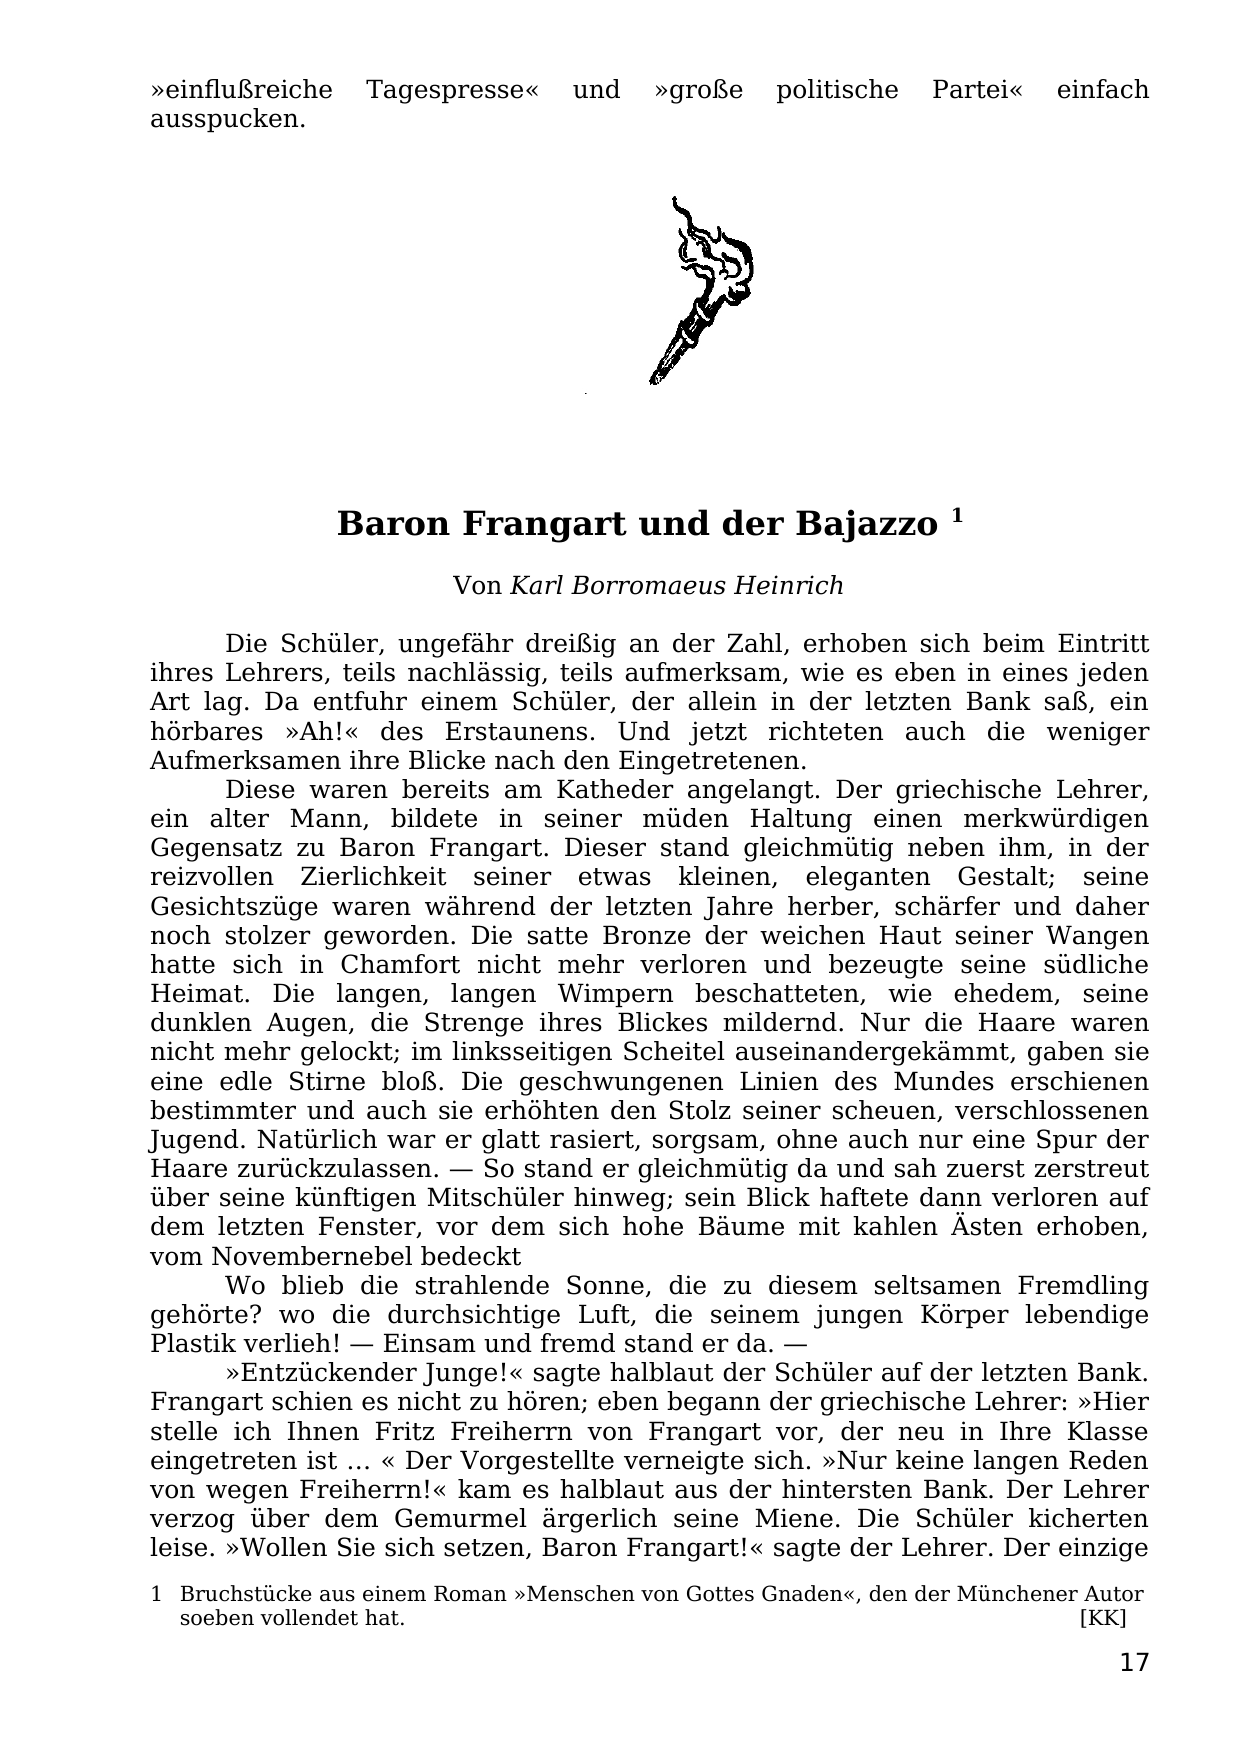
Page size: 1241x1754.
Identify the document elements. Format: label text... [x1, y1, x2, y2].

text »einflußreiche Tagespresse« und »große politische Partei« einfach ausspucken. [150, 75, 1151, 133]
text Diese waren bereits am Katheder angelangt. Der griechische Lehrer, ein alter Mann, bildete in seiner müden Haltung einen merkwürdigen Gegensatz zu Baron Frangart. Dieser stand gleichmütig neben ihm, in der reizvollen Zierlichkeit seiner etwas kleinen, eleganten Gestalt; seine Gesichtszüge waren während der letzten Jahre herber, schärfer und daher noch stolzer geworden. Die satte Bronze der weichen Haut seiner Wangen hatte sich in Chamfort nicht mehr verloren und bezeugte seine südliche Heimat. Die langen, langen Wimpern beschatteten, wie ehedem, seine dunklen Augen, die Strenge ihres Blickes mildernd. Nur die Haare waren nicht mehr gelockt; im linksseitigen Scheitel auseinandergekämmt, gaben sie eine edle Stirne bloß. Die geschwungenen Linien des Mundes erschienen bestimmter und auch sie erhöhten den Stolz seiner scheuen, verschlossenen Jugend. Natürlich war er glatt rasiert, sorgsam, ohne auch nur eine Spur der Haare zurückzulassen. — So stand er gleichmütig da und sah zuerst zerstreut über seine künftigen Mitschüler hinweg; sein Blick haftete dann verloren auf dem letzten Fenster, vor dem sich hohe Bäume mit kahlen Ästen erhoben, vom Novembernebel bedeckt [150, 775, 1151, 1271]
text Baron Frangart und der Bajazzo [150, 483, 1151, 543]
text Wo blieb die strahlende Sonne, die zu diesem seltsamen Fremdling gehörte? wo die durchsichtige Luft, die seinem jungen Körper lebendige Plastik verlieh! — Einsam und fremd stand er da. — [150, 1271, 1151, 1358]
text Von Karl Borromaeus Heinrich [150, 543, 1151, 600]
text Bruchstücke aus einem Roman »Menschen von Gottes Gnaden«, den der Münchener Autor soeben vollendet hat. [KK] [150, 1582, 1151, 1631]
picture [324, 176, 1085, 420]
text Die Schüler, ungefähr dreißig an der Zahl, erhoben sich beim Eintritt ihres Lehrers, teils nachlässig, teils aufmerksam, wie es eben in eines jeden Art lag. Da entfuhr einem Schüler, der allein in der letzten Bank saß, ein hörbares »Ah!« des Erstaunens. Und jetzt richteten auch die weniger Aufmerksamen ihre Blicke nach den Eingetretenen. [150, 629, 1151, 775]
text »Entzückender Junge!« sagte halblaut der Schüler auf der letzten Bank. Frangart schien es nicht zu hören; eben begann der griechische Lehrer: »Hier stelle ich Ihnen Fritz Freiherrn von Frangart vor, der neu in Ihre Klasse eingetreten ist … « Der Vorgestellte verneigte sich. »Nur keine langen Reden von wegen Freiherrn!« kam es halblaut aus der hintersten Bank. Der Lehrer verzog über dem Gemurmel ärgerlich seine Miene. Die Schüler kicherten leise. »Wollen Sie sich setzen, Baron Frangart!« sagte der Lehrer. Der einzige [150, 1358, 1151, 1562]
